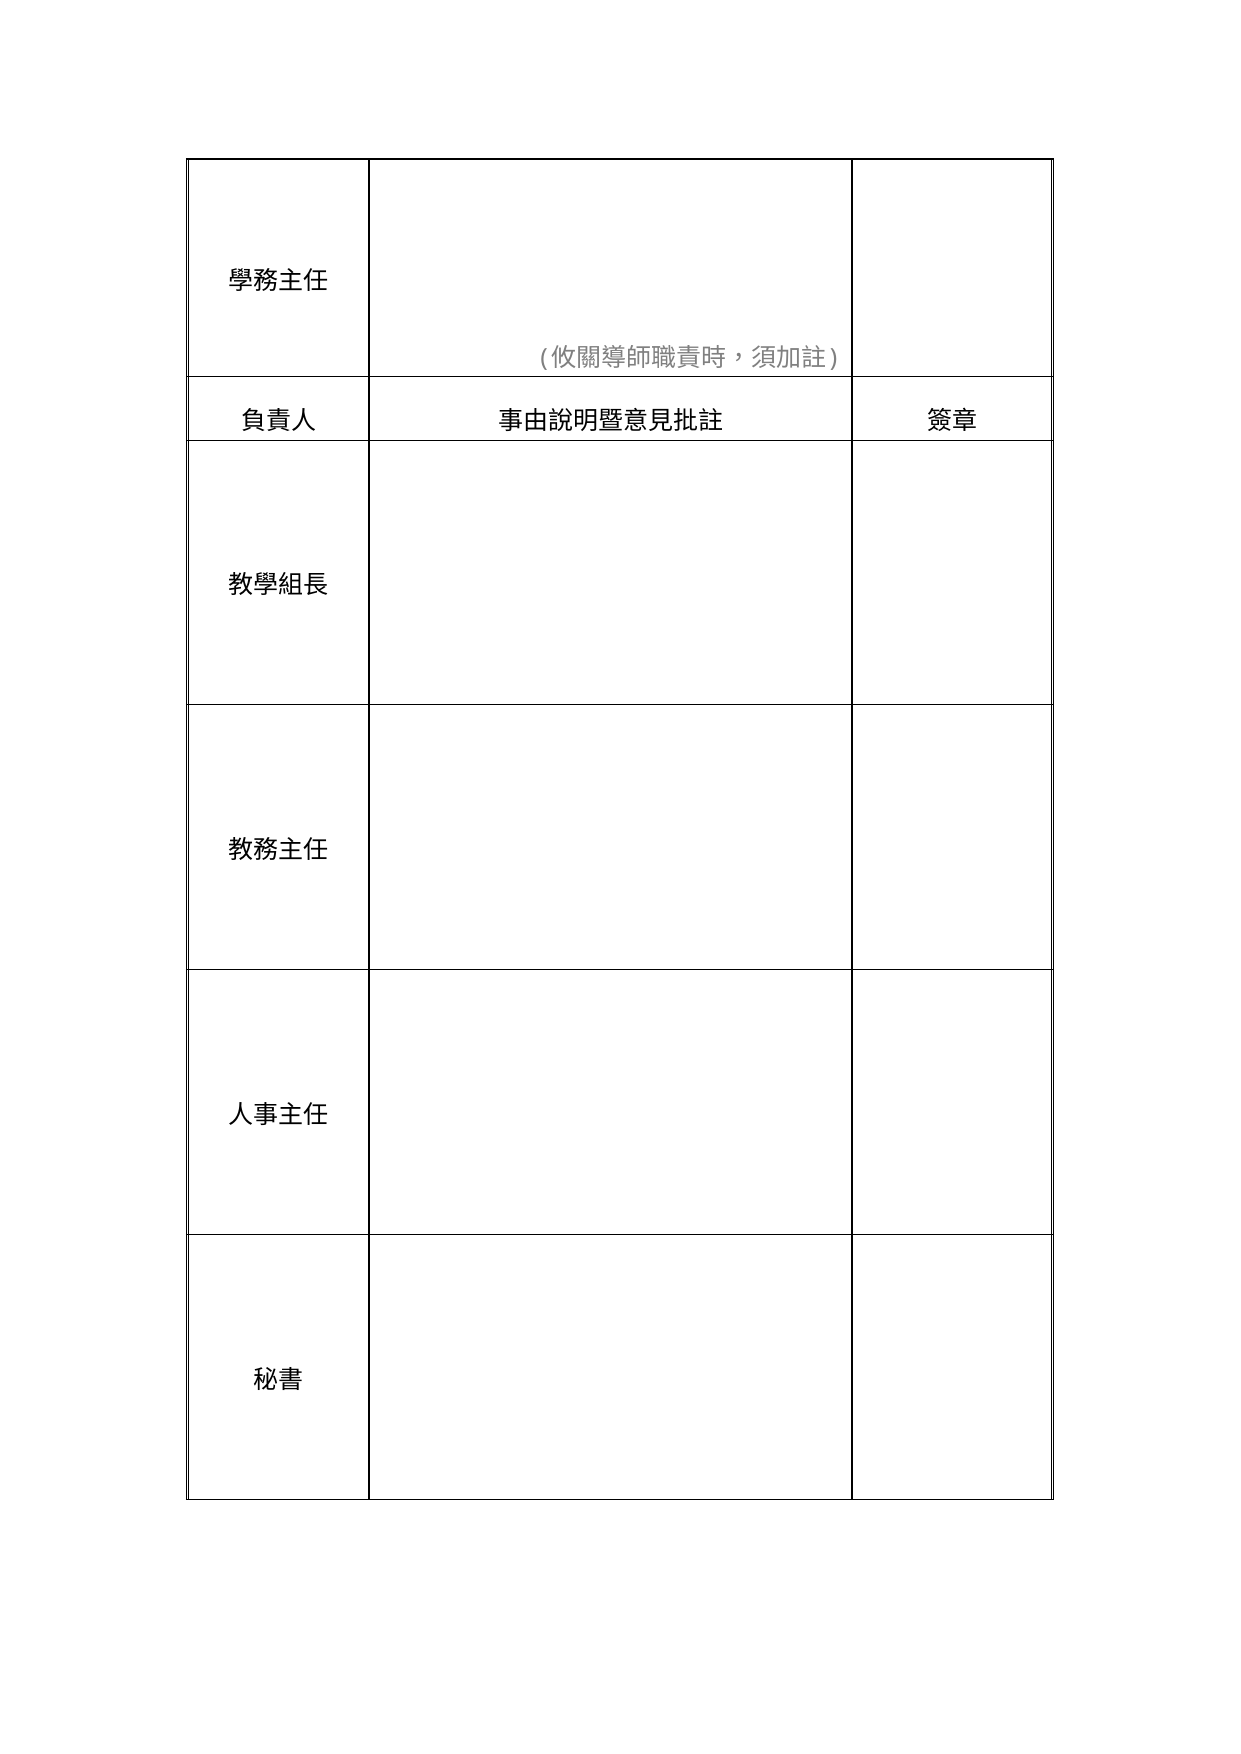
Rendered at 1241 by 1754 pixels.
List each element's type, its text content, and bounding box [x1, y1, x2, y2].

table_cell (攸關導師職責時，須加註) [370, 160, 851, 376]
table_cell [370, 441, 851, 704]
table_cell [853, 1235, 1051, 1499]
table_cell [370, 970, 851, 1234]
table_cell [853, 160, 1051, 376]
table_cell 教務主任 [189, 705, 368, 969]
table_cell [370, 1235, 851, 1499]
table_cell [370, 705, 851, 969]
table_cell 教學組長 [189, 441, 368, 704]
table_cell 學務主任 [189, 160, 368, 376]
table_cell 人事主任 [189, 970, 368, 1234]
table_cell [853, 970, 1051, 1234]
table_cell 簽章 [853, 377, 1051, 439]
table_cell 負責人 [189, 377, 368, 439]
table_cell 秘書 [189, 1235, 368, 1499]
table_cell [853, 441, 1051, 704]
table_cell 事由說明暨意見批註 [370, 377, 851, 439]
table_cell [853, 705, 1051, 969]
